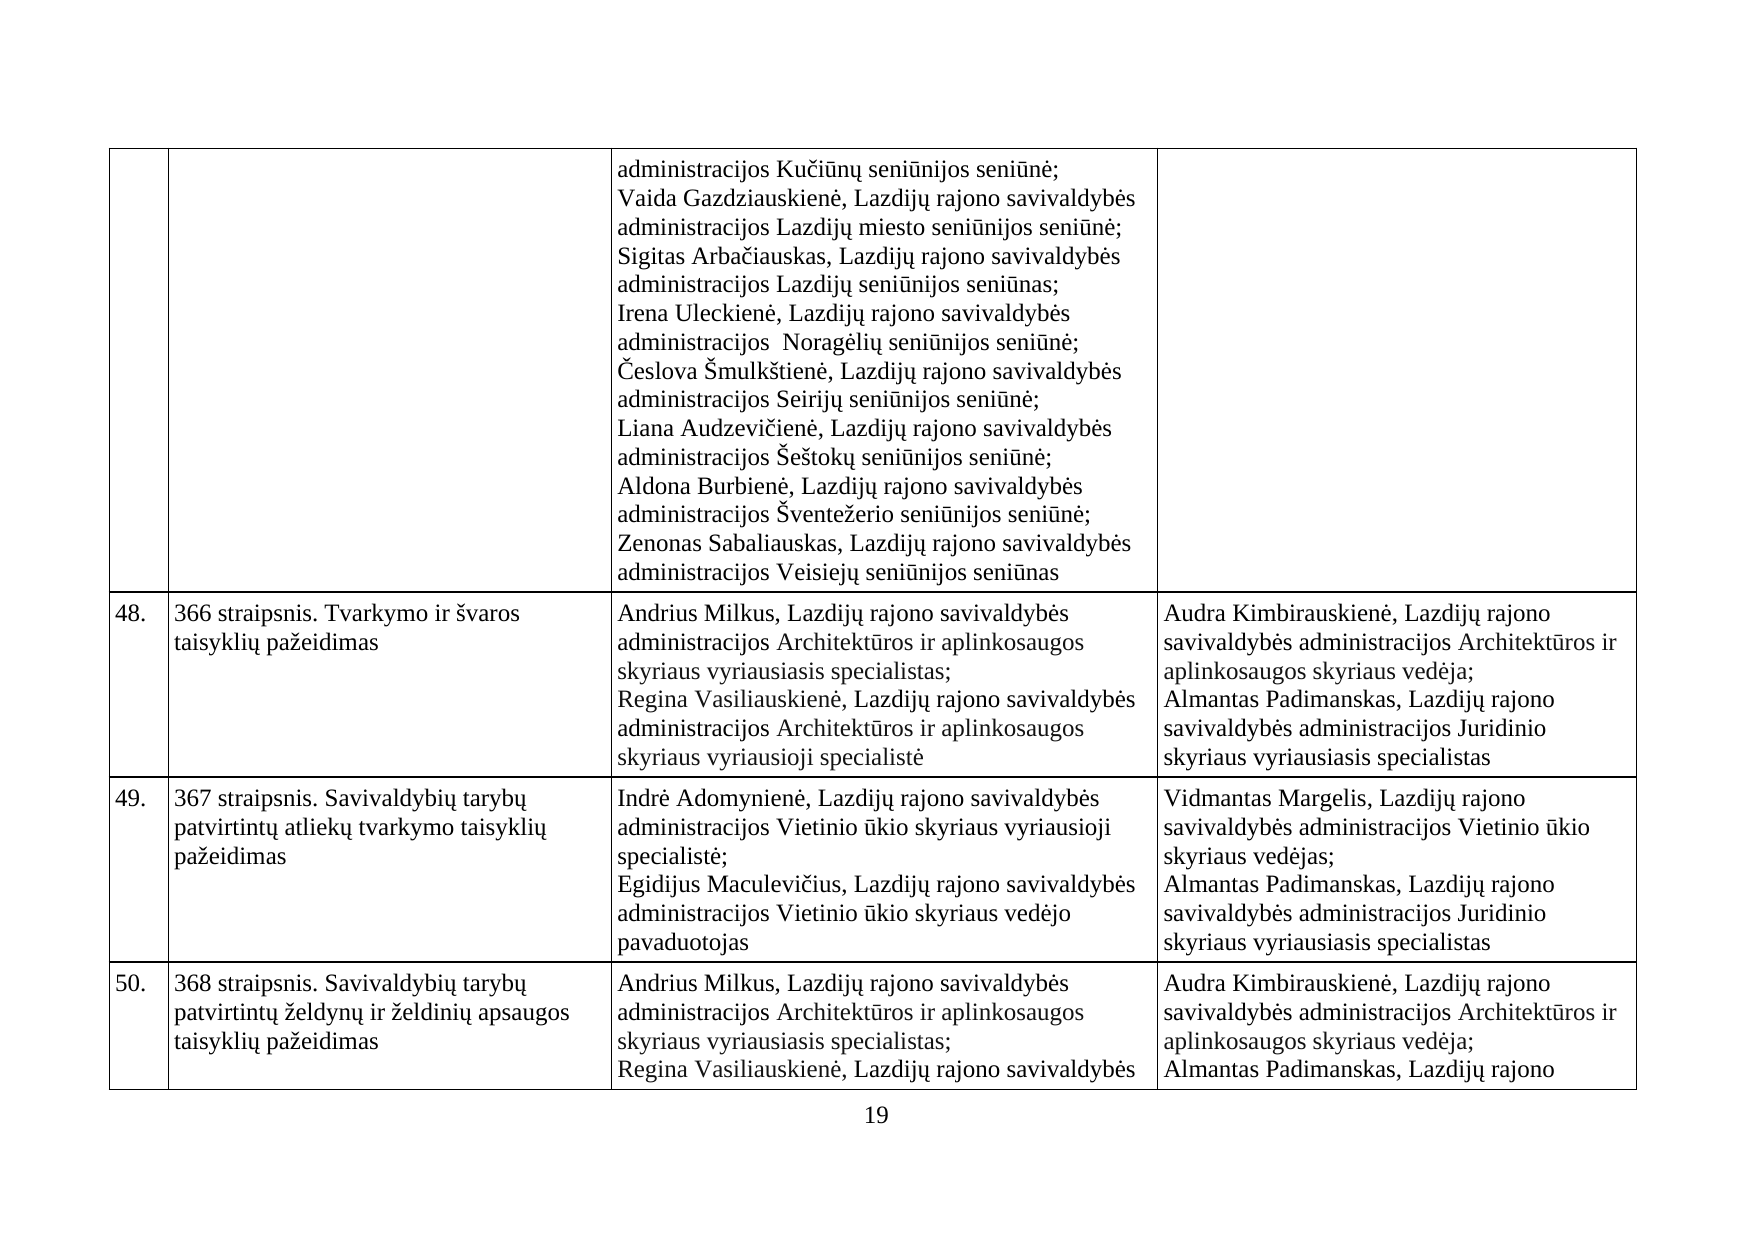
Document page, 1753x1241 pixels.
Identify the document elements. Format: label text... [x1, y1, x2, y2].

table_cell Audra Kimbirauskienė, Lazdijų rajono savivaldybės administracijos Architektūros ir aplinkosaugos skyriaus vedėja; Almantas Padimanskas, Lazdijų rajono [1158, 963, 1636, 1089]
table_cell [1158, 149, 1636, 591]
table_cell [110, 149, 168, 591]
table_cell Andrius Milkus, Lazdijų rajono savivaldybės administracijos Architektūros ir aplinkosaugos skyriaus vyriausiasis specialistas; Regina Vasiliauskienė, Lazdijų rajono savivaldybės administracijos Architektūros ir aplinkosaugos skyriaus vyriausioji specialistė [612, 593, 1157, 776]
table_cell 366 straipsnis. Tvarkymo ir švaros taisyklių pažeidimas [169, 593, 611, 776]
table_cell 368 straipsnis. Savivaldybių tarybų patvirtintų želdynų ir želdinių apsaugos taisyklių pažeidimas [169, 963, 611, 1089]
table_cell Andrius Milkus, Lazdijų rajono savivaldybės administracijos Architektūros ir aplinkosaugos skyriaus vyriausiasis specialistas; Regina Vasiliauskienė, Lazdijų rajono savivaldybės [612, 963, 1157, 1089]
table_cell 367 straipsnis. Savivaldybių tarybų patvirtintų atliekų tvarkymo taisyklių pažeidimas [169, 778, 611, 961]
table_cell 48. [110, 593, 168, 776]
table_cell Indrė Adomynienė, Lazdijų rajono savivaldybės administracijos Vietinio ūkio skyriaus vyriausioji specialistė; Egidijus Maculevičius, Lazdijų rajono savivaldybės administracijos Vietinio ūkio skyriaus vedėjo pavaduotojas [612, 778, 1157, 961]
table_cell 50. [110, 963, 168, 1089]
table_cell 49. [110, 778, 168, 961]
table_cell Vidmantas Margelis, Lazdijų rajono savivaldybės administracijos Vietinio ūkio skyriaus vedėjas; Almantas Padimanskas, Lazdijų rajono savivaldybės administracijos Juridinio skyriaus vyriausiasis specialistas [1158, 778, 1636, 961]
table_cell [169, 149, 611, 591]
table_cell Audra Kimbirauskienė, Lazdijų rajono savivaldybės administracijos Architektūros ir aplinkosaugos skyriaus vedėja; Almantas Padimanskas, Lazdijų rajono savivaldybės administracijos Juridinio skyriaus vyriausiasis specialistas [1158, 593, 1636, 776]
table_cell administracijos Kučiūnų seniūnijos seniūnė; Vaida Gazdziauskienė, Lazdijų rajono savivaldybės administracijos Lazdijų miesto seniūnijos seniūnė; Sigitas Arbačiauskas, Lazdijų rajono savivaldybės administracijos Lazdijų seniūnijos seniūnas; Irena Uleckienė, Lazdijų rajono savivaldybės administracijos Noragėlių seniūnijos seniūnė; Česlova Šmulkštienė, Lazdijų rajono savivaldybės administracijos Seirijų seniūnijos seniūnė; Liana Audzevičienė, Lazdijų rajono savivaldybės administracijos Šeštokų seniūnijos seniūnė; Aldona Burbienė, Lazdijų rajono savivaldybės administracijos Šventežerio seniūnijos seniūnė; Zenonas Sabaliauskas, Lazdijų rajono savivaldybės administracijos Veisiejų seniūnijos seniūnas [612, 149, 1157, 591]
